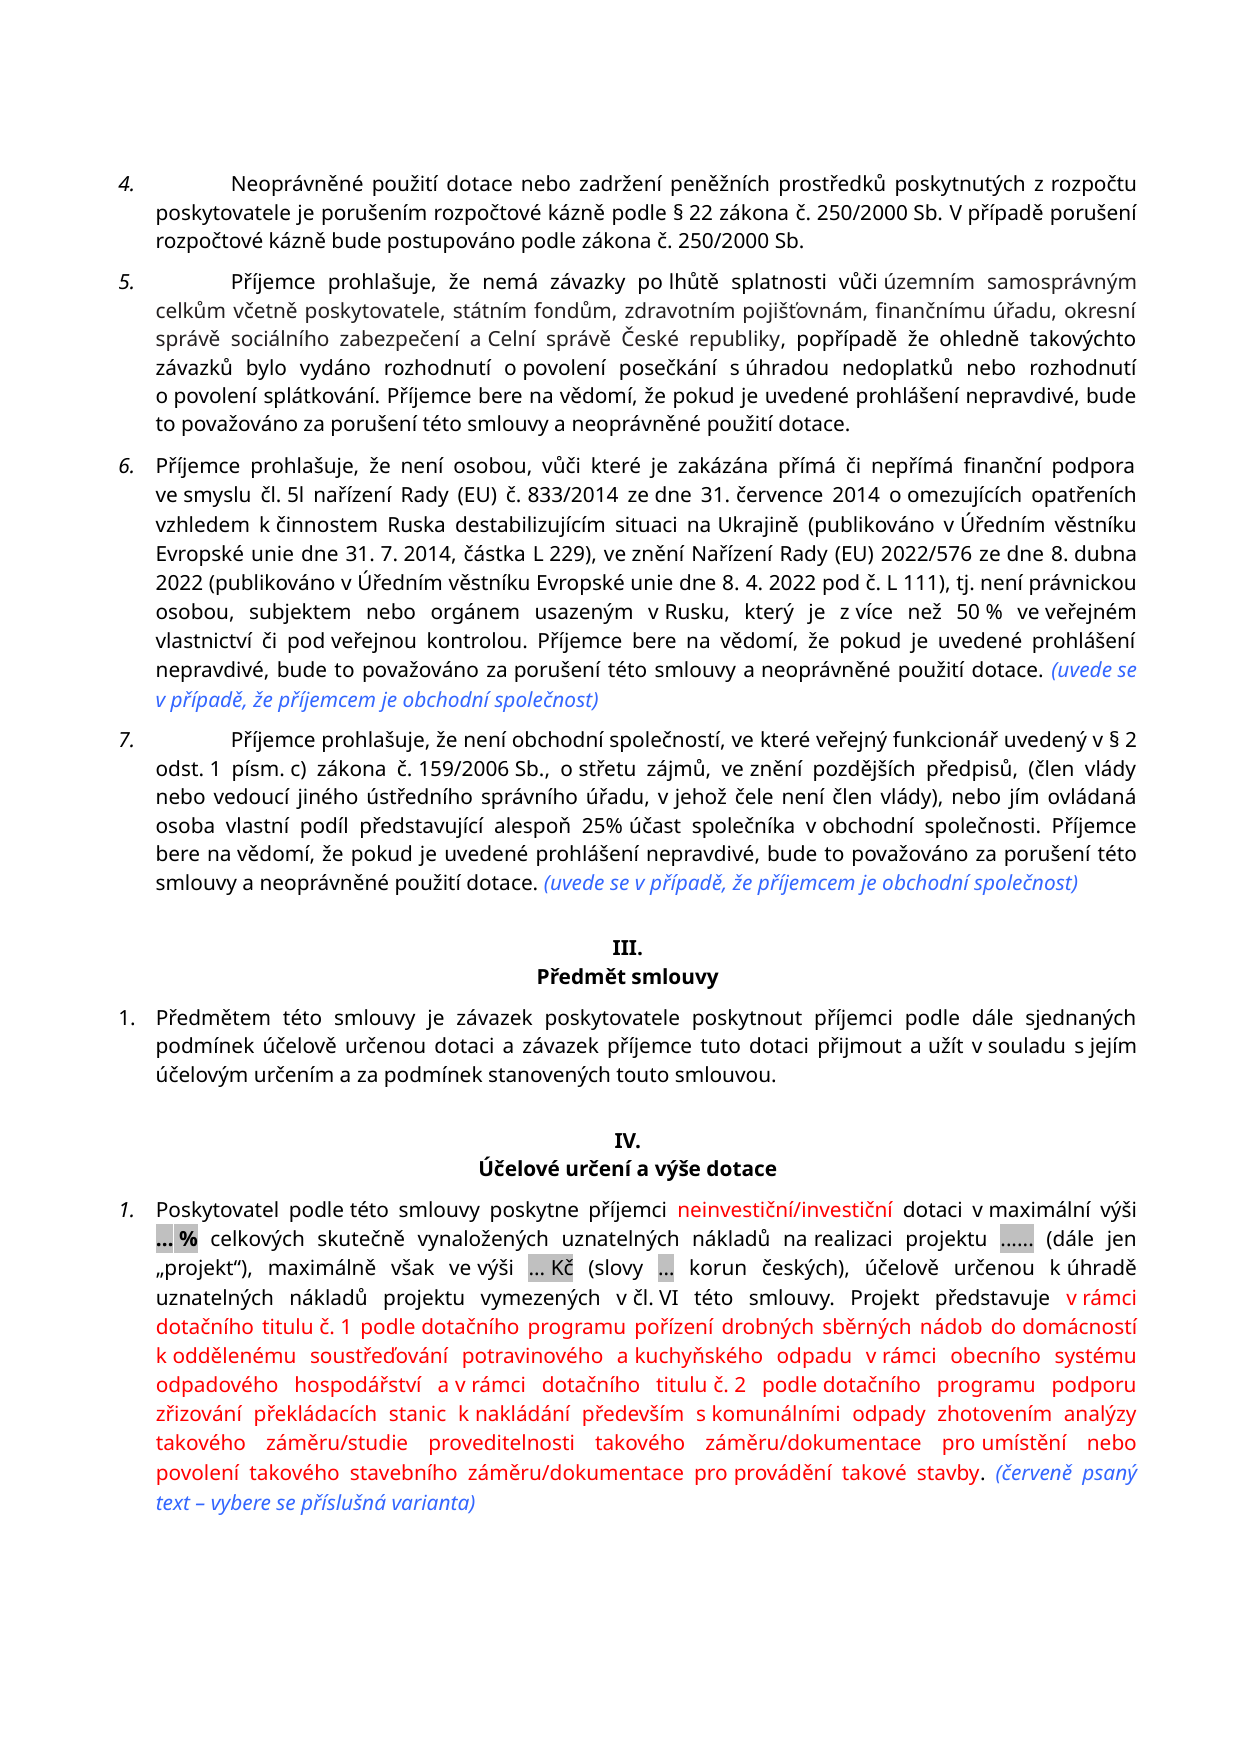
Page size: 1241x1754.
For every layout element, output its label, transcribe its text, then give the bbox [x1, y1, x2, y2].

text Účelové určení a výše dotace [118, 1154, 1137, 1183]
text III. [118, 933, 1137, 962]
text IV. [118, 1126, 1137, 1154]
list Příjemce prohlašuje, že není obchodní společností, ve které veřejný funkcionář uvedený v § 2 odst. 1 písm. c) zákona č. 159/2006 Sb., o střetu zájmů, ve znění pozdějších předpisů, (člen vlády nebo vedoucí jiného ústředního správního úřadu, v jehož čele není člen vlády), nebo jím ovládaná osoba vlastní podíl představující alespoň 25% účast společníka v obchodní společnosti. Příjemce bere na vědomí, že pokud je uvedené prohlášení nepravdivé, bude to považováno za porušení této smlouvy a neoprávněné použití dotace. (uvede se v případě, že příjemcem je obchodní společnost) [118, 725, 1137, 896]
list Neoprávněné použití dotace nebo zadržení peněžních prostředků poskytnutých z rozpočtu poskytovatele je porušením rozpočtové kázně podle § 22 zákona č. 250/2000 Sb. V případě porušení rozpočtové kázně bude postupováno podle zákona č. 250/2000 Sb. [118, 169, 1137, 255]
text Předmět smlouvy [118, 962, 1137, 990]
list Předmětem této smlouvy je závazek poskytovatele poskytnout příjemci podle dále sjednaných podmínek účelově určenou dotaci a závazek příjemce tuto dotaci přijmout a užít v souladu s jejím účelovým určením a za podmínek stanovených touto smlouvou. [118, 1003, 1137, 1088]
list Poskytovatel podle této smlouvy poskytne příjemci neinvestiční/investiční dotaci v maximální výši … % celkových skutečně vynaložených uznatelných nákladů na realizaci projektu ...... (dále jen „projekt“), maximálně však ve výši ... Kč (slovy … korun českých), účelově určenou k úhradě uznatelných nákladů projektu vymezených v čl. VI této smlouvy. Projekt představuje v rámci dotačního titulu č. 1 podle dotačního programu pořízení drobných sběrných nádob do domácností k oddělenému soustřeďování potravinového a kuchyňského odpadu v rámci obecního systému odpadového hospodářství a v rámci dotačního titulu č. 2 podle dotačního programu podporu zřizování překládacích stanic k nakládání především s komunálními odpady zhotovením analýzy takového záměru/studie proveditelnosti takového záměru/dokumentace pro umístění nebo povolení takového stavebního záměru/dokumentace pro provádění takové stavby. (červeně psaný text – vybere se příslušná varianta) [118, 1195, 1137, 1516]
list Příjemce prohlašuje, že není osobou, vůči které je zakázána přímá či nepřímá finanční podpora ve smyslu čl. 5l nařízení Rady (EU) č. 833/2014 ze dne 31. července 2014 o omezujících opatřeních vzhledem k činnostem Ruska destabilizujícím situaci na Ukrajině (publikováno v Úředním věstníku Evropské unie dne 31. 7. 2014, částka L 229), ve znění Nařízení Rady (EU) 2022/576 ze dne 8. dubna 2022 (publikováno v Úředním věstníku Evropské unie dne 8. 4. 2022 pod č. L 111), tj. není právnickou osobou, subjektem nebo orgánem usazeným v Rusku, který je z více než 50 % ve veřejném vlastnictví či pod veřejnou kontrolou. Příjemce bere na vědomí, že pokud je uvedené prohlášení nepravdivé, bude to považováno za porušení této smlouvy a neoprávněné použití dotace. (uvede se v případě, že příjemcem je obchodní společnost) [118, 450, 1137, 713]
list Příjemce prohlašuje, že nemá závazky po lhůtě splatnosti vůči územním samosprávným celkům včetně poskytovatele, státním fondům, zdravotním pojišťovnám, finančnímu úřadu, okresní správě sociálního zabezpečení a Celní správě České republiky, popřípadě že ohledně takovýchto závazků bylo vydáno rozhodnutí o povolení posečkání s úhradou nedoplatků nebo rozhodnutí o povolení splátkování. Příjemce bere na vědomí, že pokud je uvedené prohlášení nepravdivé, bude to považováno za porušení této smlouvy a neoprávněné použití dotace. [118, 267, 1137, 438]
